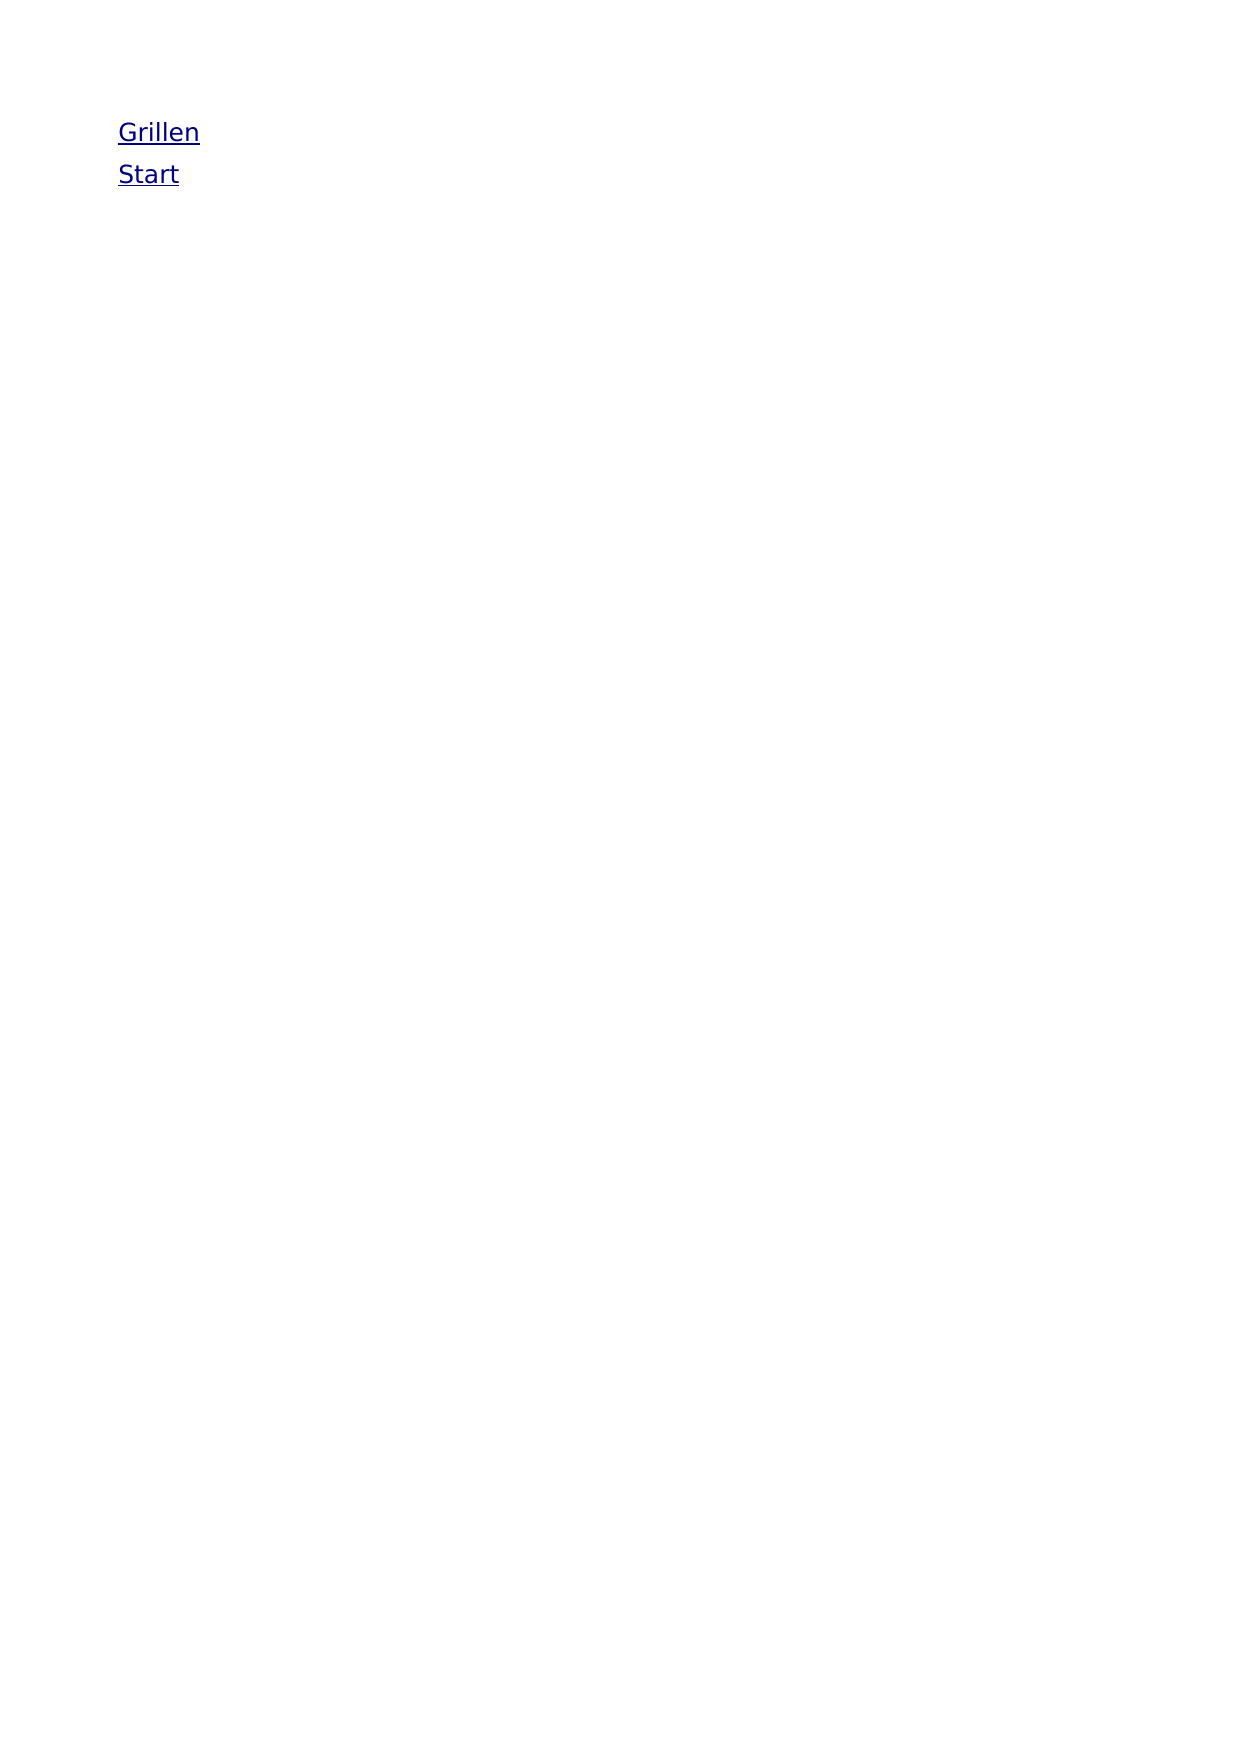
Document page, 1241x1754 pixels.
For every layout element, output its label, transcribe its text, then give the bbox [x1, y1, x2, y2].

text Start [118, 160, 1122, 189]
text Grillen [118, 118, 1122, 147]
